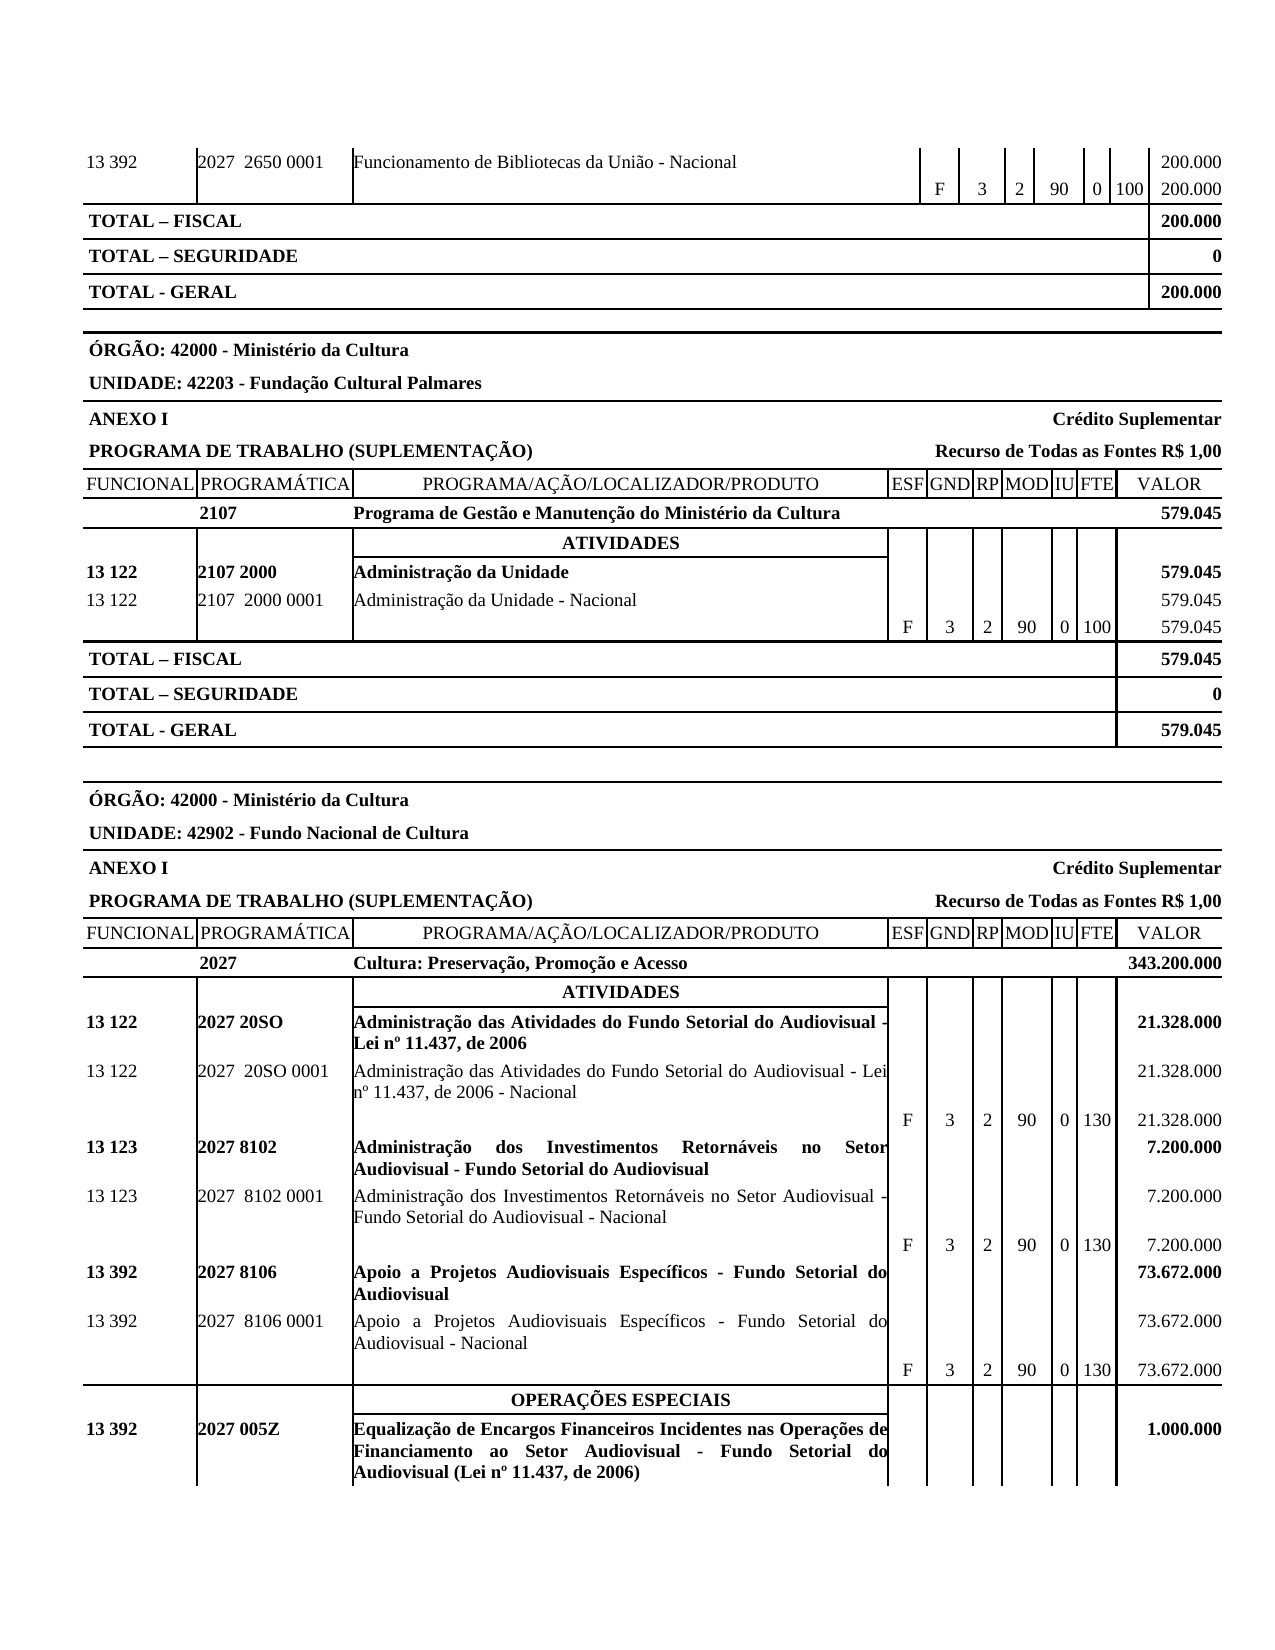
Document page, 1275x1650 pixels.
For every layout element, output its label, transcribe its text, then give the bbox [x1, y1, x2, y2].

table_cell 0 [1150, 240, 1222, 273]
table_cell [888, 367, 1222, 399]
table_cell UNIDADE: 42902 - Fundo Nacional de Cultura [83, 816, 888, 849]
table_cell 200.000 [1150, 148, 1222, 175]
table_cell Recurso de Todas as Fontes R$ 1,00 [888, 884, 1222, 917]
table_cell IU [1053, 919, 1076, 947]
table_cell MOD [1003, 470, 1051, 497]
table_cell 21.328.000 [1118, 1057, 1222, 1106]
table_cell [354, 1231, 887, 1258]
table_cell [960, 148, 1004, 175]
table_cell TOTAL – FISCAL [83, 643, 1115, 676]
table_cell F [889, 613, 926, 640]
table_cell [1078, 1258, 1115, 1307]
table_cell TOTAL - GERAL [83, 713, 1115, 746]
table_cell [1035, 148, 1083, 175]
table_cell [1053, 586, 1076, 613]
table_cell RP [974, 470, 1001, 497]
table_cell PROGRAMA/AÇÃO/LOCALIZADOR/PRODUTO [354, 470, 887, 497]
table_cell [928, 556, 972, 586]
table_cell TOTAL - GERAL [83, 275, 1148, 308]
table_cell 579.045 [1118, 643, 1222, 676]
table_cell ANEXO I [83, 402, 888, 435]
table_cell 73.672.000 [1118, 1258, 1222, 1307]
table_cell [198, 613, 352, 640]
table_cell 2107 [83, 499, 353, 527]
table_cell [83, 1386, 196, 1413]
table_cell 579.045 [1118, 713, 1222, 746]
table_cell [889, 1133, 926, 1182]
table_cell Administração da Unidade - Nacional [354, 586, 887, 613]
table_cell 21.328.000 [1118, 1006, 1222, 1057]
table_cell 13 123 [83, 1133, 196, 1182]
table_cell [921, 148, 958, 175]
table_cell 0 [1053, 1356, 1076, 1383]
table_cell [928, 978, 972, 1006]
table_cell 200.000 [1150, 205, 1222, 238]
table_cell [1078, 1057, 1115, 1106]
table_cell FTE [1078, 470, 1115, 497]
table_cell 1.000.000 [1118, 1413, 1222, 1486]
table_cell [1078, 586, 1115, 613]
table_cell [1078, 1386, 1115, 1413]
table_cell Administração dos Investimentos Retornáveis no Setor Audiovisual - Fundo Setorial do Audiovisual - Nacional [354, 1182, 887, 1231]
table_cell [1053, 978, 1076, 1006]
table_cell 130 [1078, 1106, 1115, 1133]
table_cell Atividades [354, 529, 887, 556]
table_cell [1003, 1307, 1051, 1356]
table_cell [888, 816, 1222, 849]
table_cell 2 [974, 1356, 1001, 1383]
table_cell ESF [889, 919, 926, 947]
table_cell 3 [928, 1106, 972, 1133]
table_cell [198, 978, 352, 1006]
table_cell 13 392 [83, 1307, 196, 1356]
table_cell [83, 1356, 196, 1383]
table_cell [354, 1106, 887, 1133]
table_cell RP [974, 919, 1001, 947]
table_cell 13 122 [83, 556, 196, 586]
table_cell VALOR [1118, 919, 1222, 947]
table_cell [928, 1182, 972, 1231]
table_cell [974, 1057, 1001, 1106]
table_cell [974, 1258, 1001, 1307]
table_cell [889, 978, 926, 1006]
table_cell [198, 1231, 352, 1258]
table_cell 200.000 [1150, 275, 1222, 308]
table_cell 13 122 [83, 1057, 196, 1106]
table_cell [1053, 1307, 1076, 1356]
table_cell TOTAL – FISCAL [83, 205, 1148, 238]
table_cell F [889, 1356, 926, 1383]
table_cell [1003, 586, 1051, 613]
table_cell [889, 1182, 926, 1231]
table_cell Apoio a Projetos Audiovisuais Específicos - Fundo Setorial do Audiovisual [354, 1258, 887, 1307]
table_cell 90 [1003, 1356, 1051, 1383]
table_cell Operações Especiais [354, 1386, 887, 1413]
table_cell 90 [1003, 613, 1051, 640]
table_cell [83, 1106, 196, 1133]
table_cell UNIDADE: 42203 - Fundação Cultural Palmares [83, 367, 888, 399]
table_cell PROGRAMÁTICA [198, 919, 352, 947]
table_cell FTE [1078, 919, 1115, 947]
table_cell 13 122 [83, 1006, 196, 1057]
table_cell 2027 [83, 949, 353, 976]
table_cell [889, 1006, 926, 1057]
table_cell 7.200.000 [1118, 1231, 1222, 1258]
table_cell 100 [1078, 613, 1115, 640]
table_cell [83, 748, 1116, 781]
table_cell 0 [1053, 613, 1076, 640]
table_cell ESF [889, 470, 926, 497]
table_cell [889, 1386, 926, 1413]
table_cell 73.672.000 [1118, 1356, 1222, 1383]
table_cell [1053, 1413, 1076, 1486]
table_cell 579.045 [1118, 586, 1222, 613]
table_cell Recurso de Todas as Fontes R$ 1,00 [888, 435, 1222, 468]
table_cell FUNCIONAL [83, 470, 196, 497]
table_cell ANEXO I [83, 851, 888, 884]
table_cell [889, 586, 926, 613]
table_cell [974, 1413, 1001, 1486]
table_cell [1053, 1057, 1076, 1106]
table_cell 2027 8102 0001 [198, 1182, 352, 1231]
table_cell [974, 1133, 1001, 1182]
table_cell 2 [1006, 175, 1033, 202]
table_cell 2027 8106 [198, 1258, 352, 1307]
table_cell 2107 2000 [198, 556, 352, 586]
table_cell [1053, 1386, 1076, 1413]
table_cell GND [928, 470, 972, 497]
table_cell 7.200.000 [1118, 1133, 1222, 1182]
table_cell [928, 1258, 972, 1307]
table_cell 2107 2000 0001 [198, 586, 352, 613]
table_cell Apoio a Projetos Audiovisuais Específicos - Fundo Setorial do Audiovisual - Nacional [354, 1307, 887, 1356]
table_cell [1003, 1386, 1051, 1413]
table_cell [1085, 148, 1109, 175]
table_cell 2027 20SO 0001 [198, 1057, 352, 1106]
table_cell [928, 1133, 972, 1182]
table_cell [1053, 1182, 1076, 1231]
table_cell [974, 556, 1001, 586]
table_cell [1053, 529, 1076, 556]
table_cell [1078, 1006, 1115, 1057]
table_cell 579.045 [1118, 613, 1222, 640]
table_cell 0 [1085, 175, 1109, 202]
table_cell 2027 20SO [198, 1006, 352, 1057]
table_cell Programa de Gestão e Manutenção do Ministério da Cultura [353, 499, 1116, 527]
table_cell F [889, 1231, 926, 1258]
table_cell [1003, 1182, 1051, 1231]
table_cell [928, 1006, 972, 1057]
table_cell [928, 1307, 972, 1356]
table_cell [198, 175, 352, 202]
table_cell 2027 8106 0001 [198, 1307, 352, 1356]
table_cell [928, 1413, 972, 1486]
table_cell 2 [974, 613, 1001, 640]
table_cell 100 [1111, 175, 1148, 202]
table_cell [1003, 529, 1051, 556]
table_cell [928, 1386, 972, 1413]
table_cell VALOR [1118, 470, 1222, 497]
table_cell [974, 1307, 1001, 1356]
table_cell [83, 175, 196, 202]
table_cell MOD [1003, 919, 1051, 947]
table_cell 2027 005Z [198, 1413, 352, 1486]
table_cell 13 392 [83, 1258, 196, 1307]
table_cell [1078, 1133, 1115, 1182]
table_cell [198, 1386, 352, 1413]
table_cell [1006, 148, 1033, 175]
table_cell [1053, 556, 1076, 586]
table_cell 13 122 [83, 586, 196, 613]
table_cell [1003, 1006, 1051, 1057]
table_cell Administração das Atividades do Fundo Setorial do Audiovisual - Lei nº 11.437, de 2006 [354, 1008, 887, 1057]
table_cell [1116, 748, 1222, 781]
table_cell 90 [1003, 1106, 1051, 1133]
table_cell 579.045 [1116, 499, 1222, 527]
table_cell [1111, 148, 1148, 175]
table_cell [1078, 1182, 1115, 1231]
table_cell 3 [928, 613, 972, 640]
table_cell [974, 529, 1001, 556]
table_cell FUNCIONAL [83, 919, 196, 947]
table_cell [1078, 978, 1115, 1006]
table_cell 73.672.000 [1118, 1307, 1222, 1356]
table_cell 0 [1053, 1231, 1076, 1258]
table_cell Administração dos Investimentos Retornáveis no Setor Audiovisual - Fundo Setorial do Audiovisual [354, 1133, 887, 1182]
table_cell 2027 2650 0001 [198, 148, 352, 175]
table_cell 3 [960, 175, 1004, 202]
table_cell F [889, 1106, 926, 1133]
table_cell [889, 529, 926, 556]
table_cell [1078, 1307, 1115, 1356]
table_cell [974, 1386, 1001, 1413]
table_cell Crédito Suplementar [888, 851, 1222, 884]
table_cell [889, 1258, 926, 1307]
table_cell [1003, 978, 1051, 1006]
table_cell 130 [1078, 1231, 1115, 1258]
table_cell [1053, 1133, 1076, 1182]
table_cell 200.000 [1150, 175, 1222, 202]
table_cell [1003, 556, 1051, 586]
table_cell Equalização de Encargos Financeiros Incidentes nas Operações de Financiamento ao Setor Audiovisual - Fundo Setorial do Audiovisual (Lei nº 11.437, de 2006) [354, 1415, 887, 1486]
table_cell [889, 1413, 926, 1486]
table_cell 343.200.000 [1116, 949, 1222, 976]
table_cell [1053, 1258, 1076, 1307]
table_cell [889, 556, 926, 586]
table_cell [974, 586, 1001, 613]
table_cell 0 [1118, 678, 1222, 711]
table_cell Administração da Unidade [354, 558, 887, 586]
table_cell [1118, 978, 1222, 1006]
table_cell [889, 1057, 926, 1106]
table_cell 130 [1078, 1356, 1115, 1383]
table_cell 90 [1003, 1231, 1051, 1258]
table_cell [354, 1356, 887, 1383]
table_cell [354, 175, 919, 202]
table_cell Crédito Suplementar [888, 402, 1222, 435]
table_cell Cultura: Preservação, Promoção e Acesso [353, 949, 1116, 976]
table_cell [889, 1307, 926, 1356]
table_cell PROGRAMA DE TRABALHO (SUPLEMENTAÇÃO) [83, 884, 888, 917]
table_cell [1078, 1413, 1115, 1486]
table_cell [928, 586, 972, 613]
table_cell 13 392 [83, 1413, 196, 1486]
table_cell [198, 1356, 352, 1383]
table_cell [83, 1231, 196, 1258]
table_cell [1003, 1413, 1051, 1486]
table_cell [928, 1057, 972, 1106]
table_cell [1003, 1133, 1051, 1182]
table_cell 2027 8102 [198, 1133, 352, 1182]
table_cell [974, 978, 1001, 1006]
table_cell GND [928, 919, 972, 947]
table_cell ÓRGÃO: 42000 - Ministério da Cultura [83, 783, 1222, 816]
table_cell 2 [974, 1106, 1001, 1133]
table_cell 7.200.000 [1118, 1182, 1222, 1231]
table_cell [1003, 1057, 1051, 1106]
table_header ÓRGÃO: 42000 - Ministério da Cultura [83, 334, 1222, 367]
table_cell TOTAL – SEGURIDADE [83, 678, 1115, 711]
table_cell [198, 529, 352, 556]
table_cell PROGRAMA DE TRABALHO (SUPLEMENTAÇÃO) [83, 435, 888, 468]
table_cell TOTAL – SEGURIDADE [83, 240, 1148, 273]
table_cell [1078, 556, 1115, 586]
table_cell Funcionamento de Bibliotecas da União - Nacional [354, 148, 919, 175]
table_cell F [921, 175, 958, 202]
table_cell [1078, 529, 1115, 556]
table_cell Administração das Atividades do Fundo Setorial do Audiovisual - Lei nº 11.437, de 2006 - Nacional [354, 1057, 887, 1106]
table_cell PROGRAMÁTICA [198, 470, 352, 497]
table_cell 2 [974, 1231, 1001, 1258]
table_cell 0 [1053, 1106, 1076, 1133]
table_cell [1053, 1006, 1076, 1057]
table_cell [83, 613, 196, 640]
table_cell 3 [928, 1231, 972, 1258]
table_cell 579.045 [1118, 556, 1222, 586]
table_cell [1003, 1258, 1051, 1307]
table_cell 13 123 [83, 1182, 196, 1231]
table_cell [83, 529, 196, 556]
table_cell [974, 1006, 1001, 1057]
table_cell [198, 1106, 352, 1133]
table_cell Atividades [354, 978, 887, 1006]
table_cell [354, 613, 887, 640]
table_cell 3 [928, 1356, 972, 1383]
table_cell 21.328.000 [1118, 1106, 1222, 1133]
table_cell [928, 529, 972, 556]
table_cell IU [1053, 470, 1076, 497]
table_cell PROGRAMA/AÇÃO/LOCALIZADOR/PRODUTO [354, 919, 887, 947]
table_cell [1118, 529, 1222, 556]
table_cell 13 392 [83, 148, 196, 175]
table_cell [974, 1182, 1001, 1231]
table_cell [1118, 1386, 1222, 1413]
table_cell [83, 978, 196, 1006]
table_cell 90 [1035, 175, 1083, 202]
